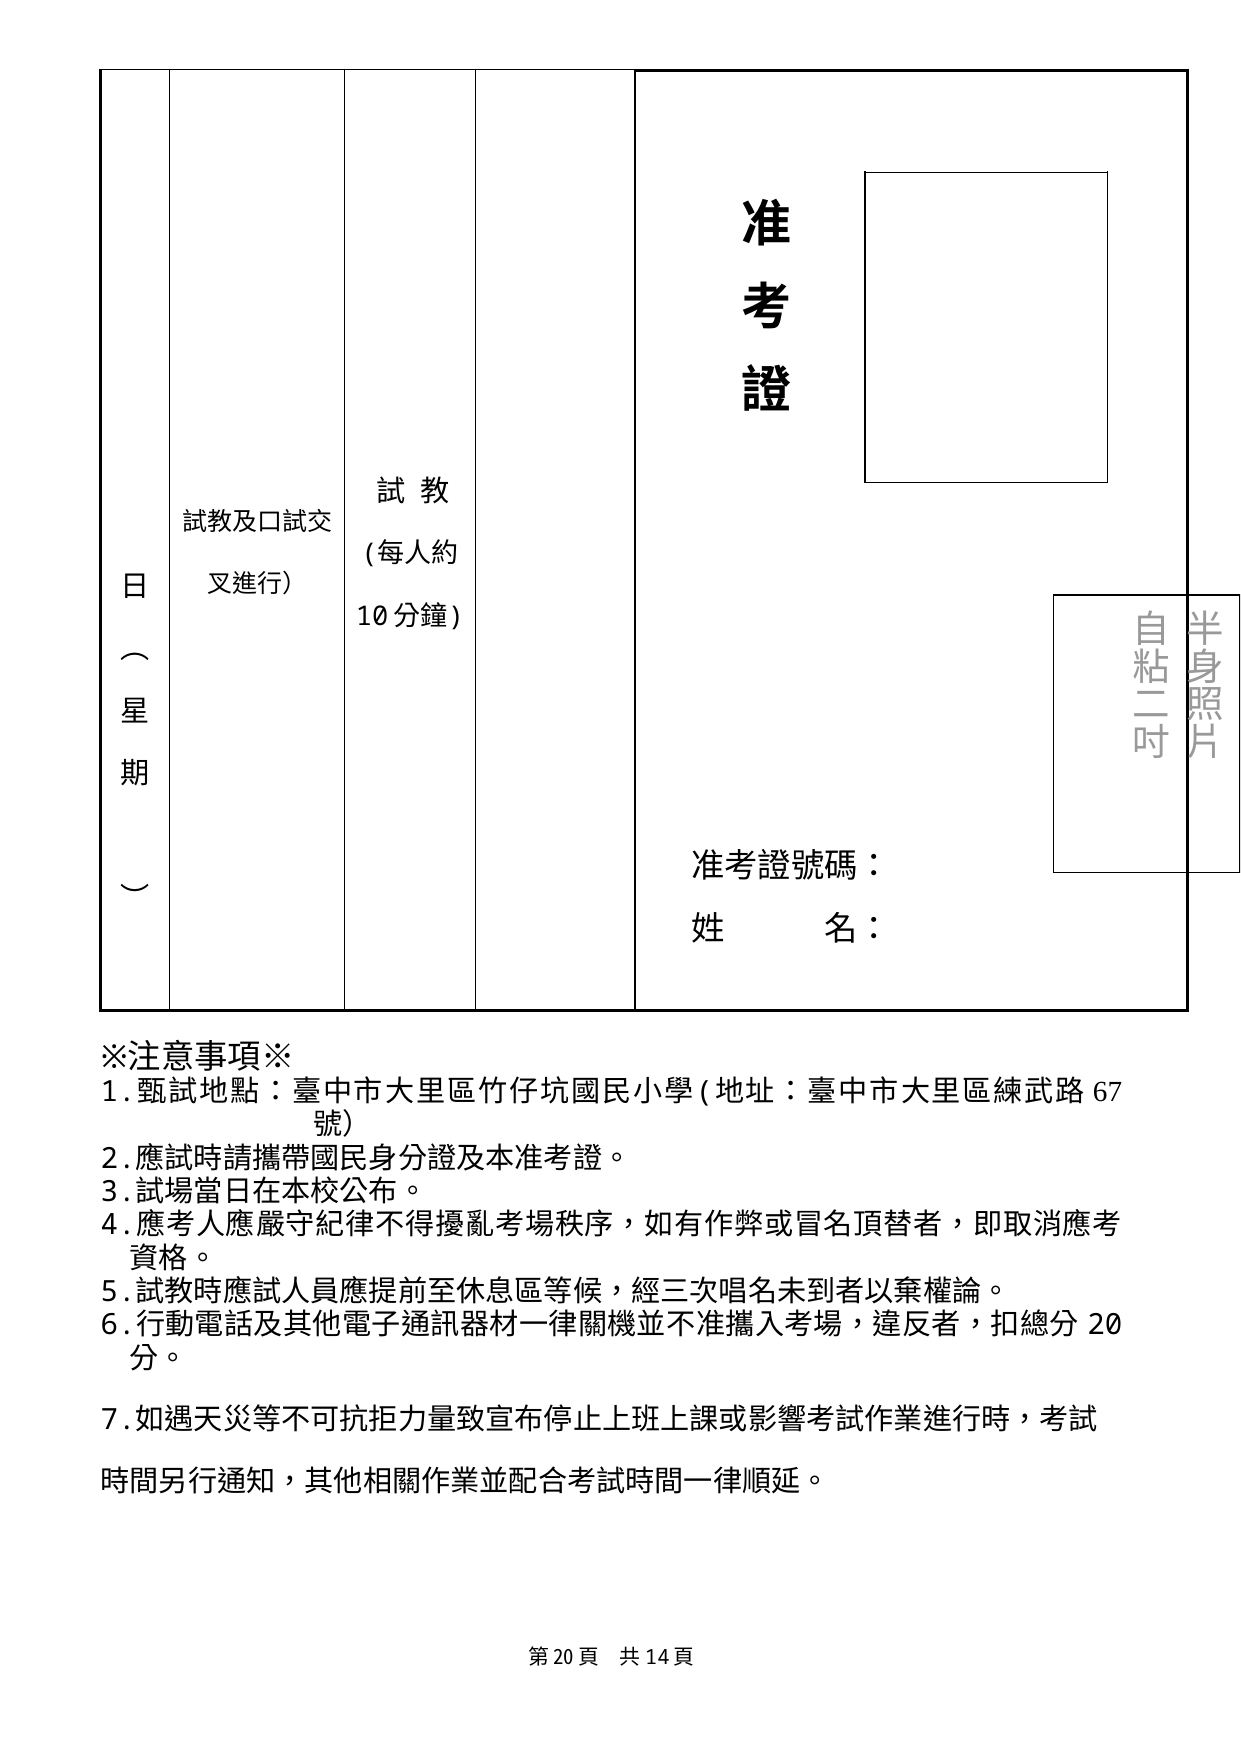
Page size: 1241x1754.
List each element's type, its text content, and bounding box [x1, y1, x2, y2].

table_cell 試 教 (每人約10分鐘) [345, 70, 475, 1009]
text 3.試場當日在本校公布。 [100, 1175, 1122, 1208]
text 5.試教時應試人員應提前至休息區等候，經三次唱名未到者以棄權論。 [100, 1275, 1122, 1308]
text ※注意事項※ [100, 1012, 1122, 1075]
text 6.行動電話及其他電子通訊器材一律關機並不准攜入考場，違反者，扣總分20分。 [100, 1308, 1122, 1375]
text 4.應考人應嚴守紀律不得擾亂考場秩序，如有作弊或冒名頂替者，即取消應考資格。 [100, 1208, 1122, 1275]
text 7.如遇天災等不可抗拒力量致宣布停止上班上課或影響考試作業進行時，考試時間另行通知，其他相關作業並配合考試時間一律順延。 [100, 1375, 1122, 1500]
table_header 臺中市大里區竹仔坑國民小學暨附設幼兒園113學年度第三次代理教師甄選 第 次招考 甄選類別： □國小英語專長代理教師 准考證號碼： 姓 名： [636, 72, 1186, 1009]
table_cell 日 ︵ 星 期 ︶ [102, 70, 169, 1009]
table_cell 試教及口試交叉進行） [170, 70, 344, 1009]
text 2.應試時請攜帶國民身分證及本准考證。 [100, 1141, 1122, 1175]
table_cell [476, 70, 634, 1009]
table_header 臺中市大里區竹仔坑國民小學暨附設幼兒園113學年度第三次代理教師甄選 第 次招考 甄選類別： □國小英語專長代理教師 准考證號碼： 姓 名： [1054, 596, 1186, 872]
text 1.甄試地點：臺中市大里區竹仔坑國民小學(地址：臺中市大里區練武路67號） [100, 1075, 1122, 1141]
